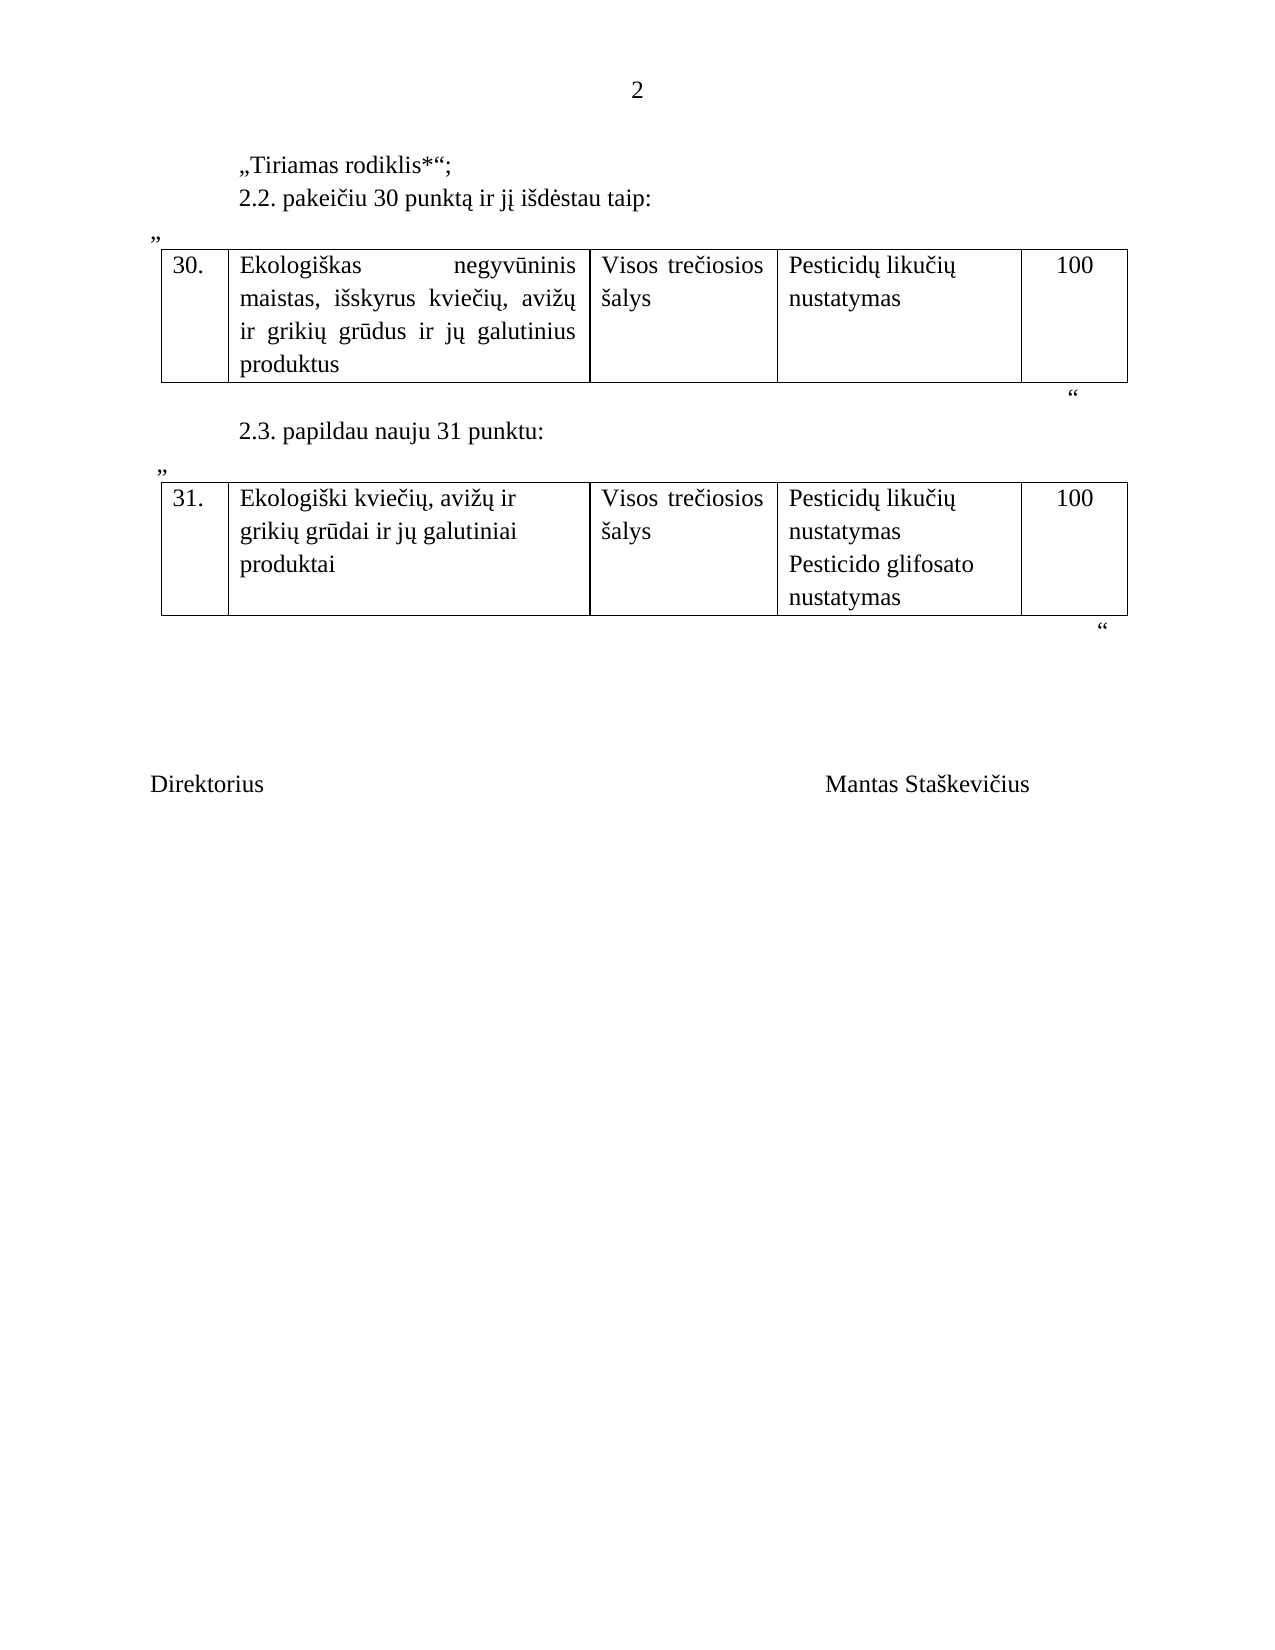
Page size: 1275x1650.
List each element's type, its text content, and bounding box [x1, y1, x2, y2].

table_header Pesticidų likučių nustatymas Pesticido glifosato nustatymas [778, 483, 1021, 615]
text „ [150, 216, 1125, 245]
table_header 31. [162, 483, 228, 615]
table_header 100 [1022, 250, 1127, 382]
table_header 30. [162, 250, 228, 382]
text Direktorius Mantas Staškevičius [150, 769, 1125, 797]
text 2.3. papildau nauju 31 punktu: [239, 416, 1125, 445]
table_header Visos trečiosios šalys [591, 483, 777, 615]
text „ [150, 449, 1125, 478]
text 2.2. pakeičiu 30 punktą ir jį išdėstau taip: [150, 183, 1125, 212]
table_header Pesticidų likučių nustatymas [778, 250, 1021, 382]
table_header 100 [1022, 483, 1127, 615]
table_header Ekologiški kviečių, avižų ir grikių grūdai ir jų galutiniai produktai [229, 483, 589, 615]
table_header Ekologiškas negyvūninis maistas, išskyrus kviečių, avižų ir grikių grūdus ir jų galutinius produktus [229, 250, 589, 382]
text “ [150, 616, 1097, 678]
table_header Visos trečiosios šalys [591, 250, 777, 382]
text “ [150, 383, 1097, 412]
text „Tiriamas rodiklis*“; [239, 150, 1125, 179]
